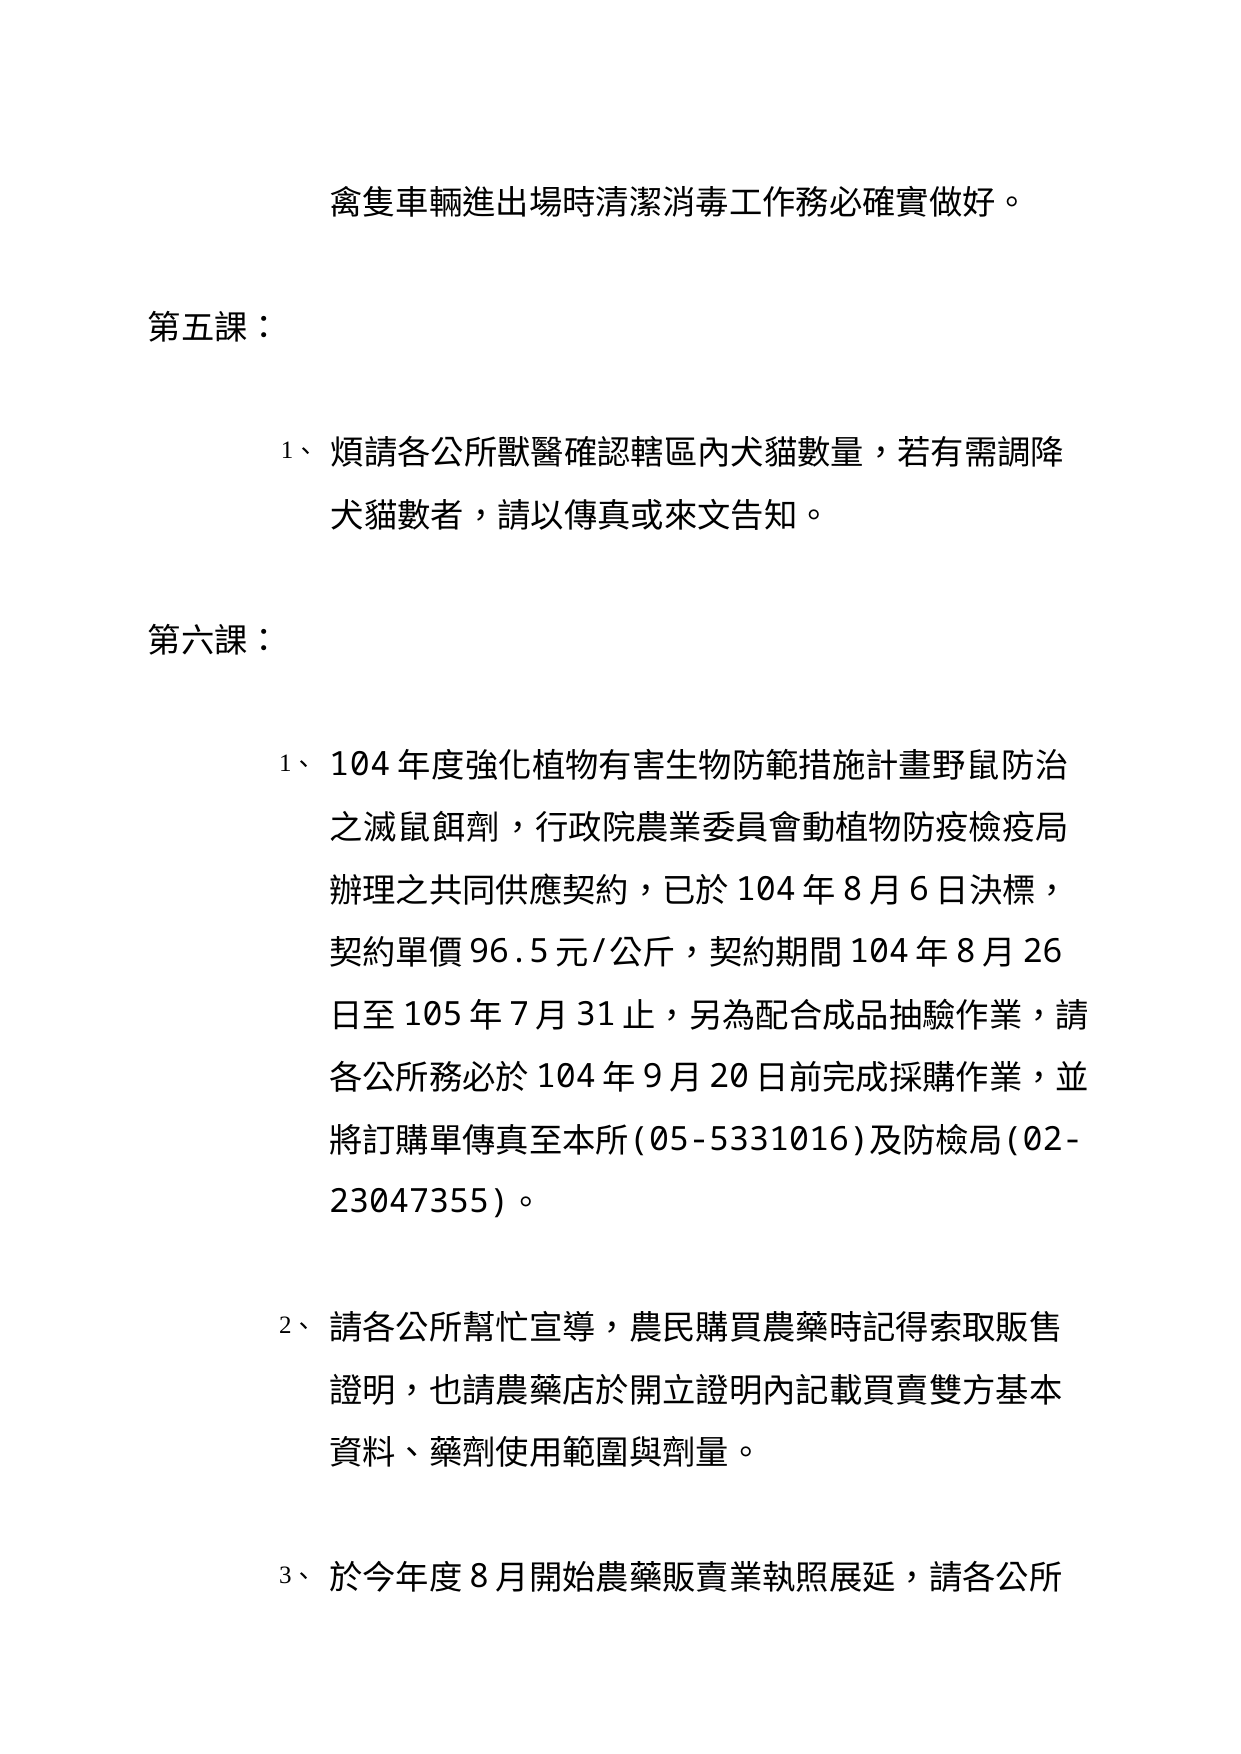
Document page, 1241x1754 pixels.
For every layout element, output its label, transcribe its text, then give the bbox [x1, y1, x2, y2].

text 第六課： [148, 596, 1092, 658]
text 第五課： [148, 283, 1092, 346]
list 防檢局於104年9月2號依據動傳條例第14條第3項訂定「動物運輸車輛與裝載箱籠清洗消毒措施」，皆已公告並轉知各鄉鎮市公所，請轉知畜主，載運禽隻車輛進出場時清潔消毒工作務必確實做好。 [279, 158, 1092, 221]
list 煩請各公所獸醫確認轄區內犬貓數量，若有需調降犬貓數者，請以傳真或來文告知。 [281, 408, 1092, 533]
list 104年度強化植物有害生物防範措施計畫野鼠防治之滅鼠餌劑，行政院農業委員會動植物防疫檢疫局辦理之共同供應契約，已於104年8月6日決標，契約單價96.5元/公斤，契約期間104年8月26日至105年7月31止，另為配合成品抽驗作業，請各公所務必於104年9月20日前完成採購作業，並將訂購單傳真至本所(05-5331016)及防檢局(02-23047355)。 [279, 721, 1092, 1221]
list 請各公所幫忙宣導，農民購買農藥時記得索取販售證明，也請農藥店於開立證明內記載買賣雙方基本資料、藥劑使用範圍與劑量。 [279, 1283, 1092, 1471]
list 於今年度8月開始農藥販賣業執照展延，請各公所 [279, 1533, 1092, 1596]
